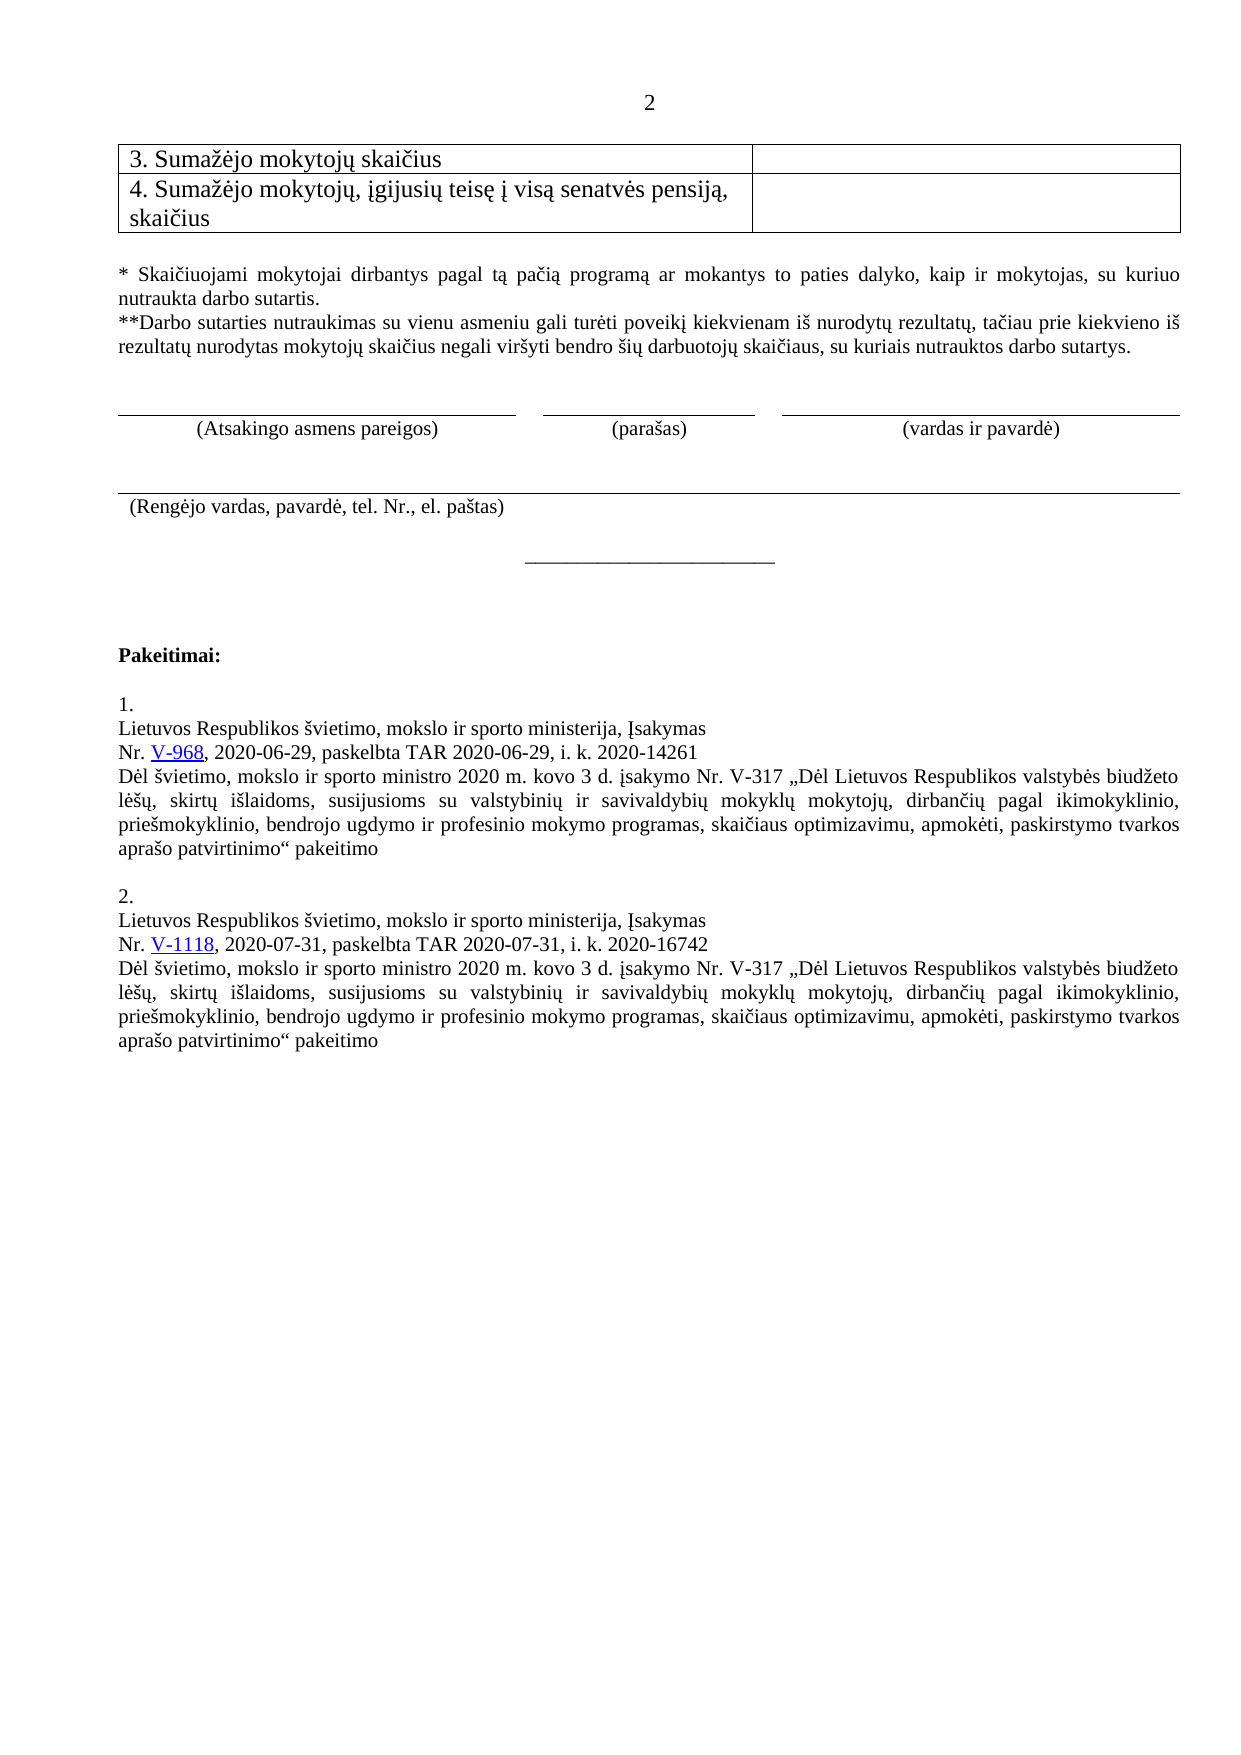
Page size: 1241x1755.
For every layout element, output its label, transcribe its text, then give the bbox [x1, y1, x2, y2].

table_cell (Rengėjo vardas, pavardė, tel. Nr., el. paštas) [118, 494, 1180, 518]
table_cell [753, 174, 1180, 232]
text * Skaičiuojami mokytojai dirbantys pagal tą pačią programą ar mokantys to paties dalyko, kaip ir mokytojas, su kuriuo nutraukta darbo sutartis. [118, 262, 1181, 310]
table_cell [118, 440, 516, 469]
table_cell 3. Sumažėjo mokytojų skaičius [119, 145, 752, 173]
text Dėl švietimo, mokslo ir sporto ministro 2020 m. kovo 3 d. įsakymo Nr. V-317 „Dėl Lietuvos Respublikos valstybės biudžeto lėšų, skirtų išlaidoms, susijusioms su valstybinių ir savivaldybių mokyklų mokytojų, dirbančių pagal ikimokyklinio, priešmokyklinio, bendrojo ugdymo ir profesinio mokymo programas, skaičiaus optimizavimu, apmokėti, paskirstymo tvarkos aprašo patvirtinimo“ pakeitimo [118, 764, 1181, 860]
text Lietuvos Respublikos švietimo, mokslo ir sporto ministerija, Įsakymas [118, 908, 1181, 932]
text 1. [118, 691, 1181, 716]
table_header [543, 387, 755, 415]
table_cell [755, 440, 782, 469]
text Pakeitimai: [118, 643, 1181, 667]
table_cell [118, 469, 1180, 493]
table_cell [755, 415, 782, 440]
text **Darbo sutarties nutraukimas su vienu asmeniu gali turėti poveikį kiekvienam iš nurodytų rezultatų, tačiau prie kiekvieno iš rezultatų nurodytas mokytojų skaičius negali viršyti bendro šių darbuotojų skaičiaus, su kuriais nutrauktos darbo sutartys. [118, 310, 1181, 358]
table_cell 4. Sumažėjo mokytojų, įgijusių teisę į visą senatvės pensiją, skaičius [119, 174, 752, 232]
table_cell (parašas) [543, 416, 755, 440]
table_header [782, 387, 1180, 415]
table_cell [516, 440, 543, 469]
table_cell [782, 440, 1180, 469]
text Dėl švietimo, mokslo ir sporto ministro 2020 m. kovo 3 d. įsakymo Nr. V-317 „Dėl Lietuvos Respublikos valstybės biudžeto lėšų, skirtų išlaidoms, susijusioms su valstybinių ir savivaldybių mokyklų mokytojų, dirbančių pagal ikimokyklinio, priešmokyklinio, bendrojo ugdymo ir profesinio mokymo programas, skaičiaus optimizavimu, apmokėti, paskirstymo tvarkos aprašo patvirtinimo“ pakeitimo [118, 956, 1181, 1052]
text 2. [118, 884, 1181, 908]
table_cell [543, 440, 755, 469]
text Lietuvos Respublikos švietimo, mokslo ir sporto ministerija, Įsakymas [118, 716, 1181, 739]
table_cell (vardas ir pavardė) [782, 416, 1180, 440]
text ________________________ [118, 542, 1181, 566]
table_cell (Atsakingo asmens pareigos) [118, 416, 516, 440]
table_cell [516, 415, 543, 440]
table_header [755, 387, 782, 415]
table_header [516, 387, 543, 415]
text Nr. V-968, 2020-06-29, paskelbta TAR 2020-06-29, i. k. 2020-14261 [118, 739, 1181, 764]
table_cell [753, 145, 1180, 173]
text Nr. V-1118, 2020-07-31, paskelbta TAR 2020-07-31, i. k. 2020-16742 [118, 932, 1181, 956]
table_header [118, 387, 516, 415]
